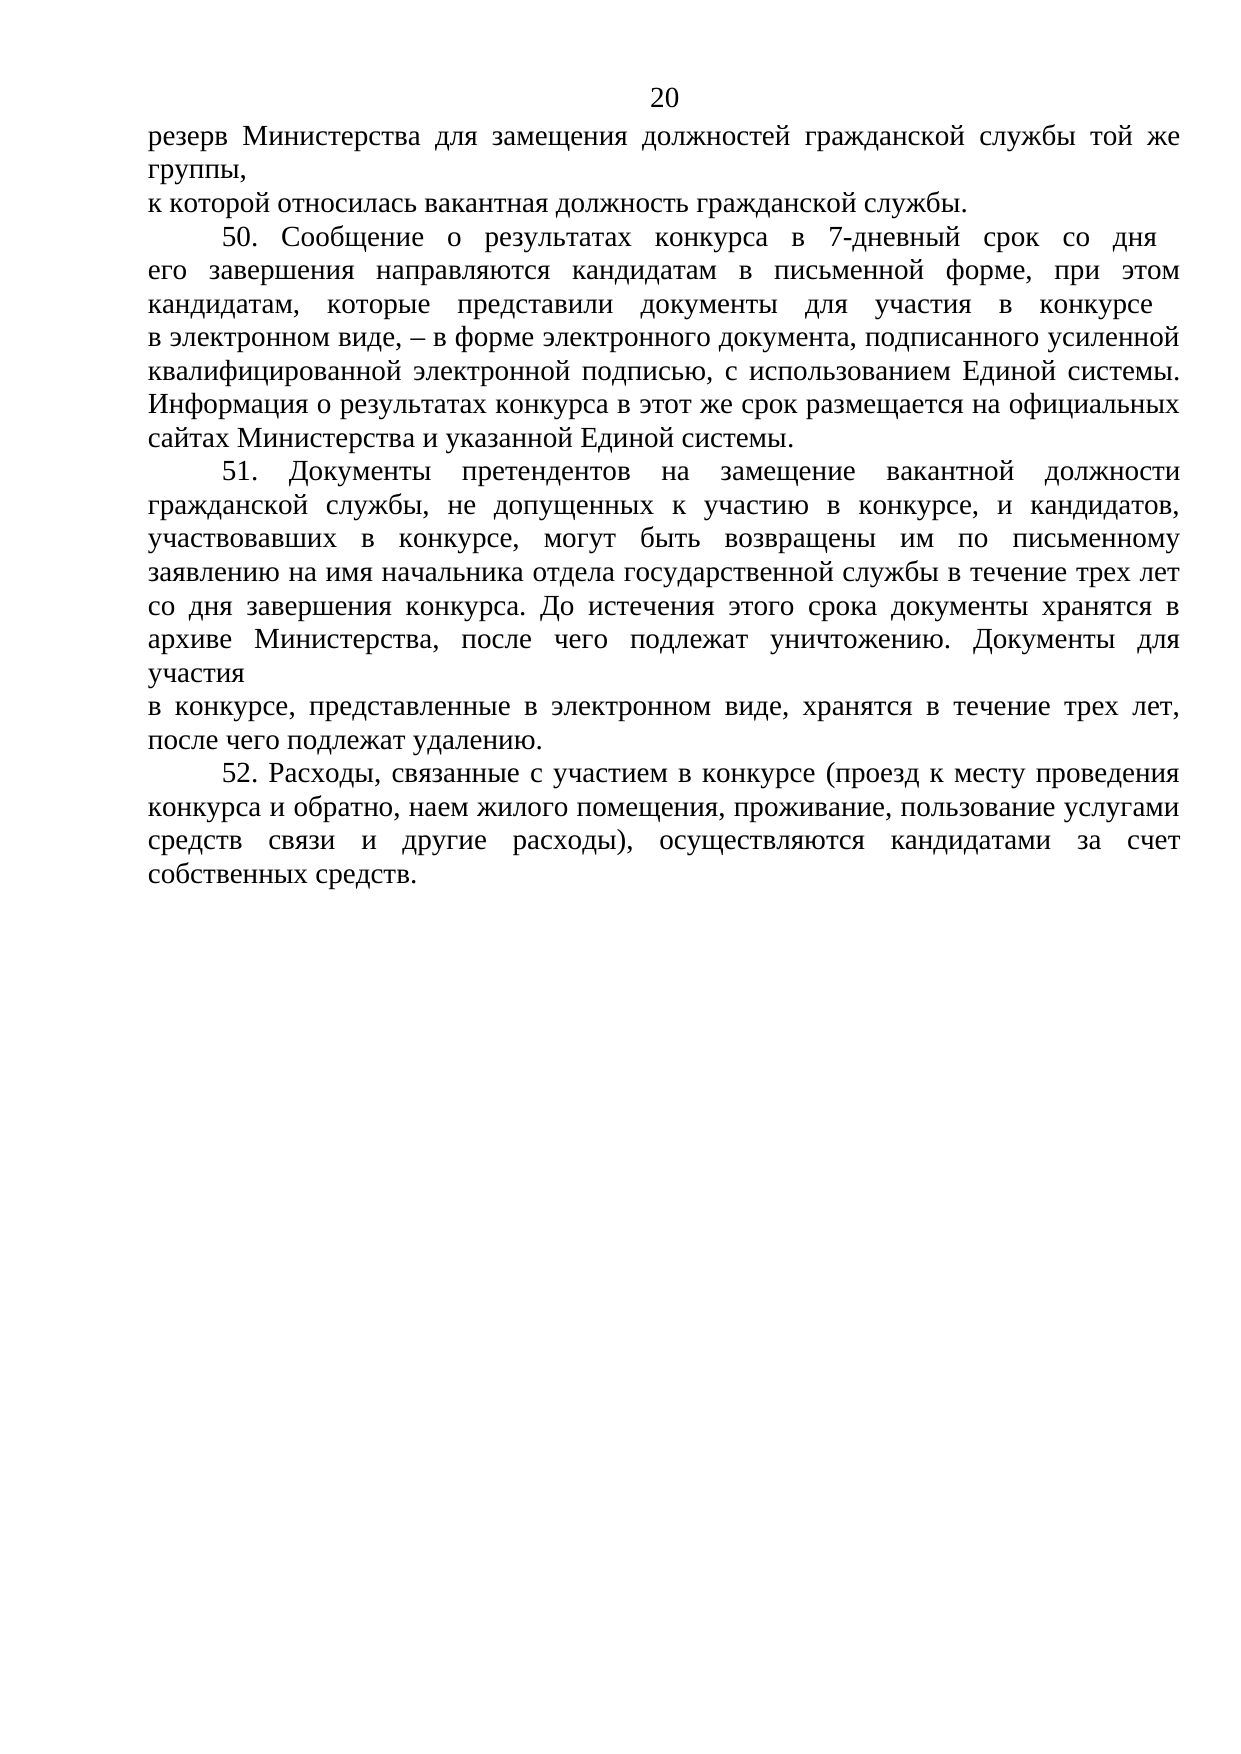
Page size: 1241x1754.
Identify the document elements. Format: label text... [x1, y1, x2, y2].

text 50. Сообщение о результатах конкурса в 7-дневный срок со дня его завершения направляются кандидатам в письменной форме, при этом кандидатам, которые представили документы для участия в конкурсе в электронном виде, – в форме электронного документа, подписанного усиленной квалифицированной электронной подписью, с использованием Единой системы. Информация о результатах конкурса в этот же срок размещается на официальных сайтах Министерства и указанной Единой системы. [148, 219, 1181, 453]
text резерв Министерства для замещения должностей гражданской службы той же группы, к которой относилась вакантная должность гражданской службы. [148, 118, 1181, 219]
text 52. Расходы, связанные с участием в конкурсе (проезд к месту проведения конкурса и обратно, наем жилого помещения, проживание, пользование услугами средств связи и другие расходы), осуществляются кандидатами за счет собственных средств. [148, 755, 1181, 889]
text 51. Документы претендентов на замещение вакантной должности гражданской службы, не допущенных к участию в конкурсе, и кандидатов, участвовавших в конкурсе, могут быть возвращены им по письменному заявлению на имя начальника отдела государственной службы в течение трех лет со дня завершения конкурса. До истечения этого срока документы хранятся в архиве Министерства, после чего подлежат уничтожению. Документы для участия в конкурсе, представленные в электронном виде, хранятся в течение трех лет, после чего подлежат удалению. [148, 453, 1181, 755]
